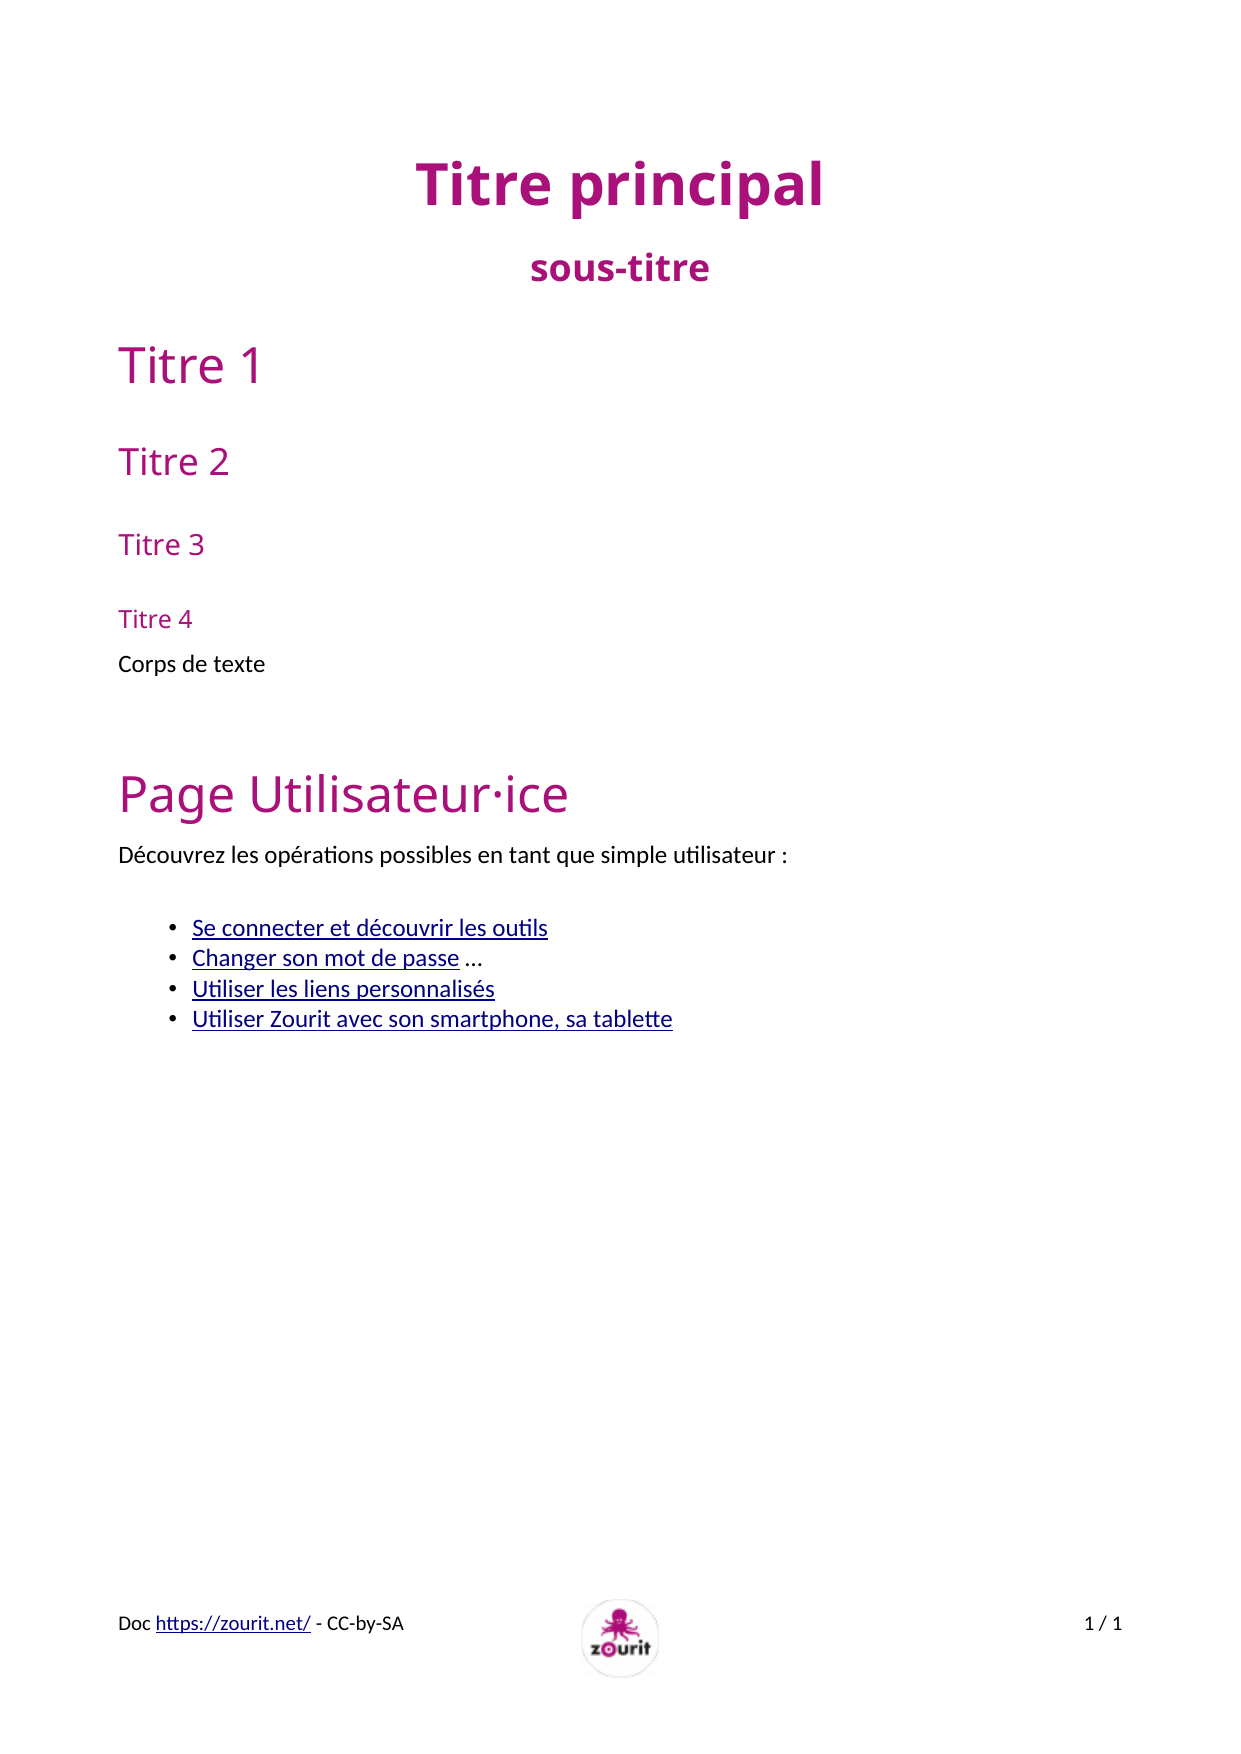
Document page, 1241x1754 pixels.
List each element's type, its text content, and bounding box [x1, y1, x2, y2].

list Utiliser les liens personnalisés [177, 973, 1122, 1003]
list Changer son mot de passe … [177, 942, 1122, 973]
subtitle sous-titre [118, 241, 1122, 292]
list Utiliser Zourit avec son smartphone, sa tablette [177, 1003, 1122, 1034]
list Se connecter et découvrir les outils [177, 912, 1122, 942]
subtitle Titre 3 [118, 524, 1122, 564]
title Titre principal [118, 143, 1122, 223]
subtitle Titre 1 [118, 330, 1122, 398]
picture [581, 1599, 660, 1678]
subtitle Page Utilisateur·ice [118, 759, 1122, 827]
text Découvrez les opérations possibles en tant que simple utilisateur : [118, 839, 1122, 870]
subtitle Titre 2 [118, 436, 1122, 487]
subtitle Titre 4 [118, 601, 1122, 635]
text Corps de texte [118, 648, 1122, 678]
